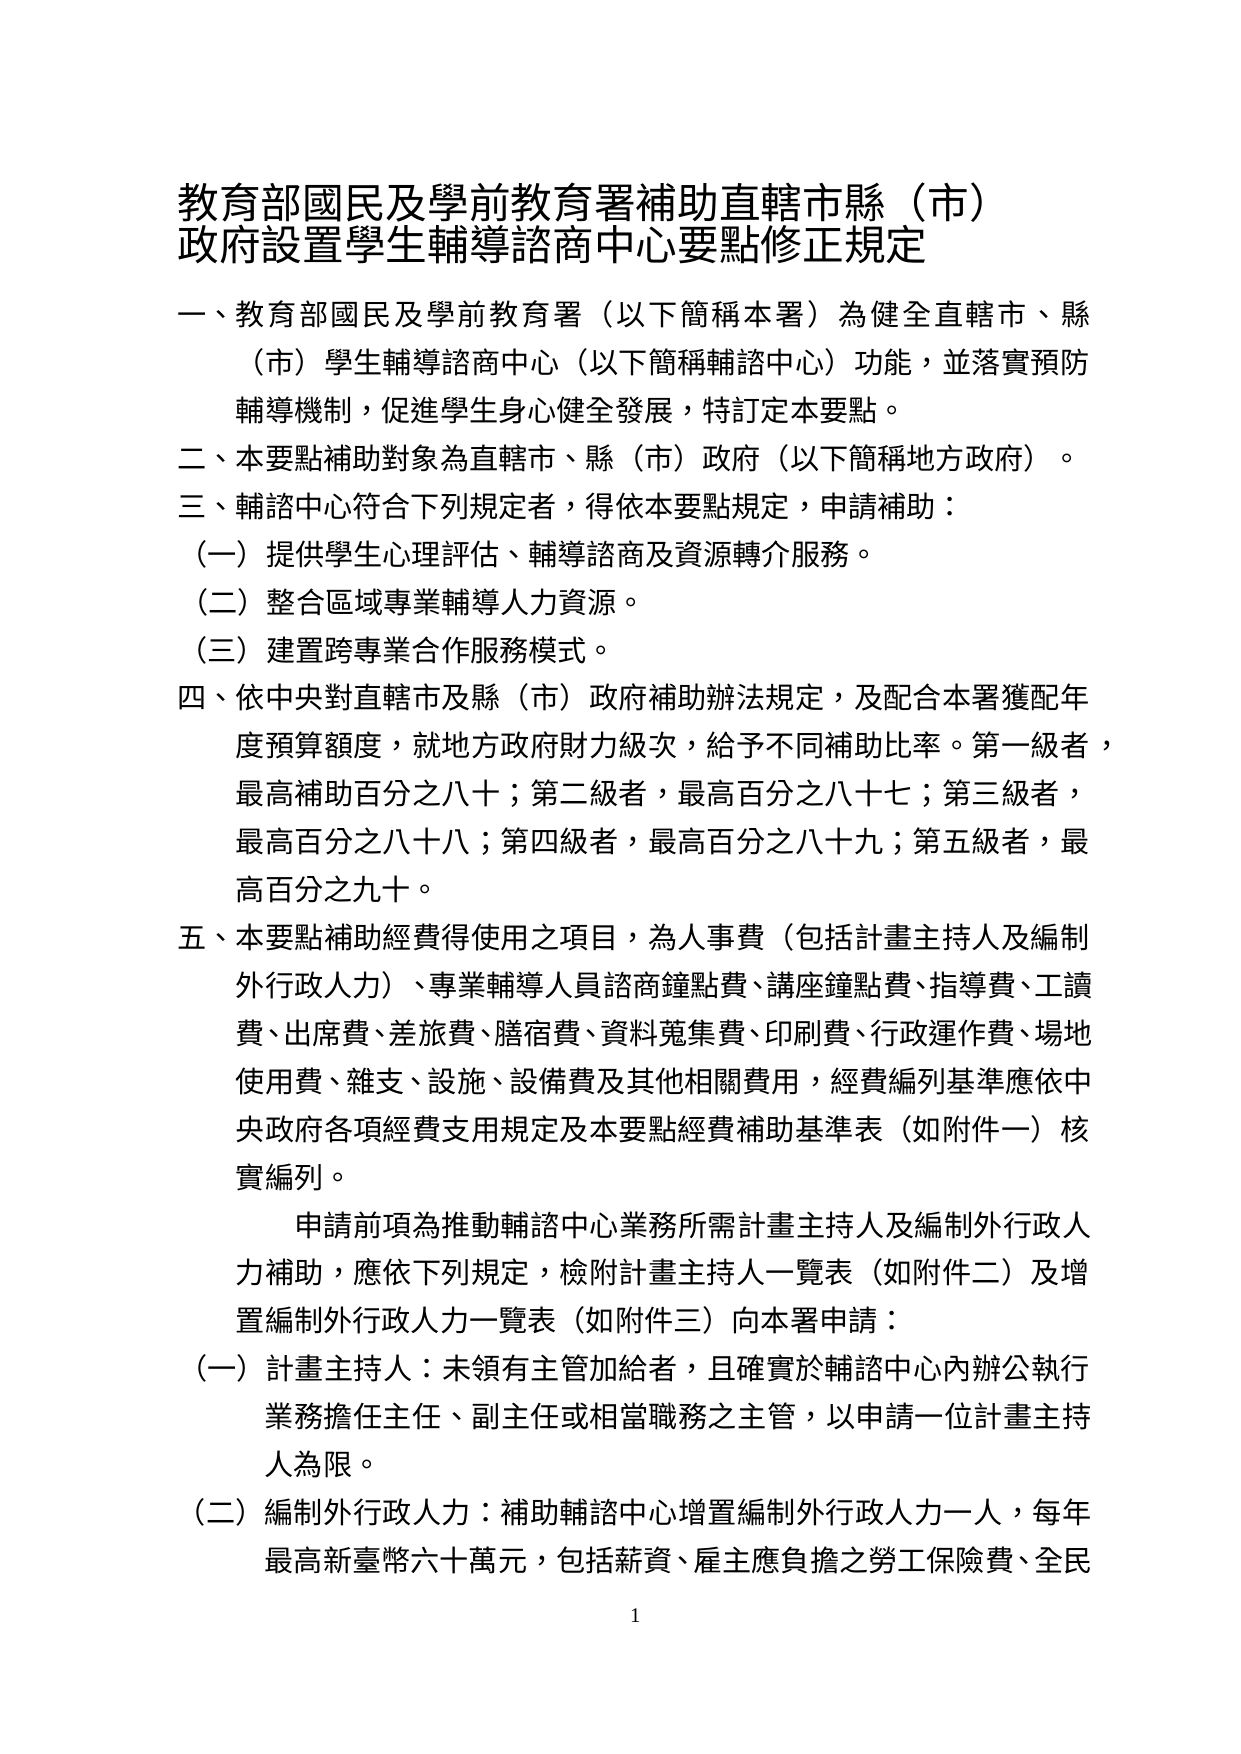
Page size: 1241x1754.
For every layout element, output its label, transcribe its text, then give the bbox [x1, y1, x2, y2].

list 計畫主持人：未領有主管加給者，且確實於輔諮中心內辦公執行業務擔任主任、副主任或相當職務之主管，以申請一位計畫主持人為限。 [178, 1341, 1092, 1485]
list 整合區域專業輔導人力資源。 [179, 575, 1092, 623]
list 本要點補助對象為直轄市、縣（市）政府（以下簡稱地方政府）。 [177, 431, 1092, 479]
list 教育部國民及學前教育署（以下簡稱本署）為健全直轄市、縣（市）學生輔導諮商中心（以下簡稱輔諮中心）功能，並落實預防輔導機制，促進學生身心健全發展，特訂定本要點。 [177, 287, 1092, 431]
text 申請前項為推動輔諮中心業務所需計畫主持人及編制外行政人力補助，應依下列規定，檢附計畫主持人一覽表（如附件二）及增置編制外行政人力一覽表（如附件三）向本署申請： [236, 1198, 1092, 1341]
list 本要點補助經費得使用之項目，為人事費（包括計畫主持人及編制外行政人力）、專業輔導人員諮商鐘點費、講座鐘點費、指導費、工讀費、出席費、差旅費、膳宿費、資料蒐集費、印刷費、行政運作費、場地使用費、雜支、設施、設備費及其他相關費用，經費編列基準應依中央政府各項經費支用規定及本要點經費補助基準表（如附件一）核實編列。 [177, 910, 1092, 1198]
list 建置跨專業合作服務模式。 [178, 623, 1092, 671]
list 提供學生心理評估、輔導諮商及資源轉介服務。 [178, 527, 1092, 575]
list 編制外行政人力：補助輔諮中心增置編制外行政人力一人，每年最高新臺幣六十萬元，包括薪資、雇主應負擔之勞工保險費、全民健康保險費、勞工退休金及年終獎金；其他所需增列之費用，由地方政府自籌經費支應，且應按輔諮中心行政工作需求，依行政院與所屬中央及地方各機關約僱人員僱用辦法、行政院及所屬各機關學校臨時人員進用及運用要點或地方政府相關法令規定甄選，並訂定勞動契約。 [177, 1485, 1092, 1581]
list 依中央對直轄市及縣（市）政府補助辦法規定，及配合本署獲配年度預算額度，就地方政府財力級次，給予不同補助比率。第一級者，最高補助百分之八十；第二級者，最高百分之八十七；第三級者，最高百分之八十八；第四級者，最高百分之八十九；第五級者，最高百分之九十。 [177, 671, 1092, 910]
list 輔諮中心符合下列規定者，得依本要點規定，申請補助： [177, 479, 1092, 527]
text 教育部國民及學前教育署補助直轄市縣（市） 政府設置學生輔導諮商中心要點修正規定 [177, 185, 1055, 268]
